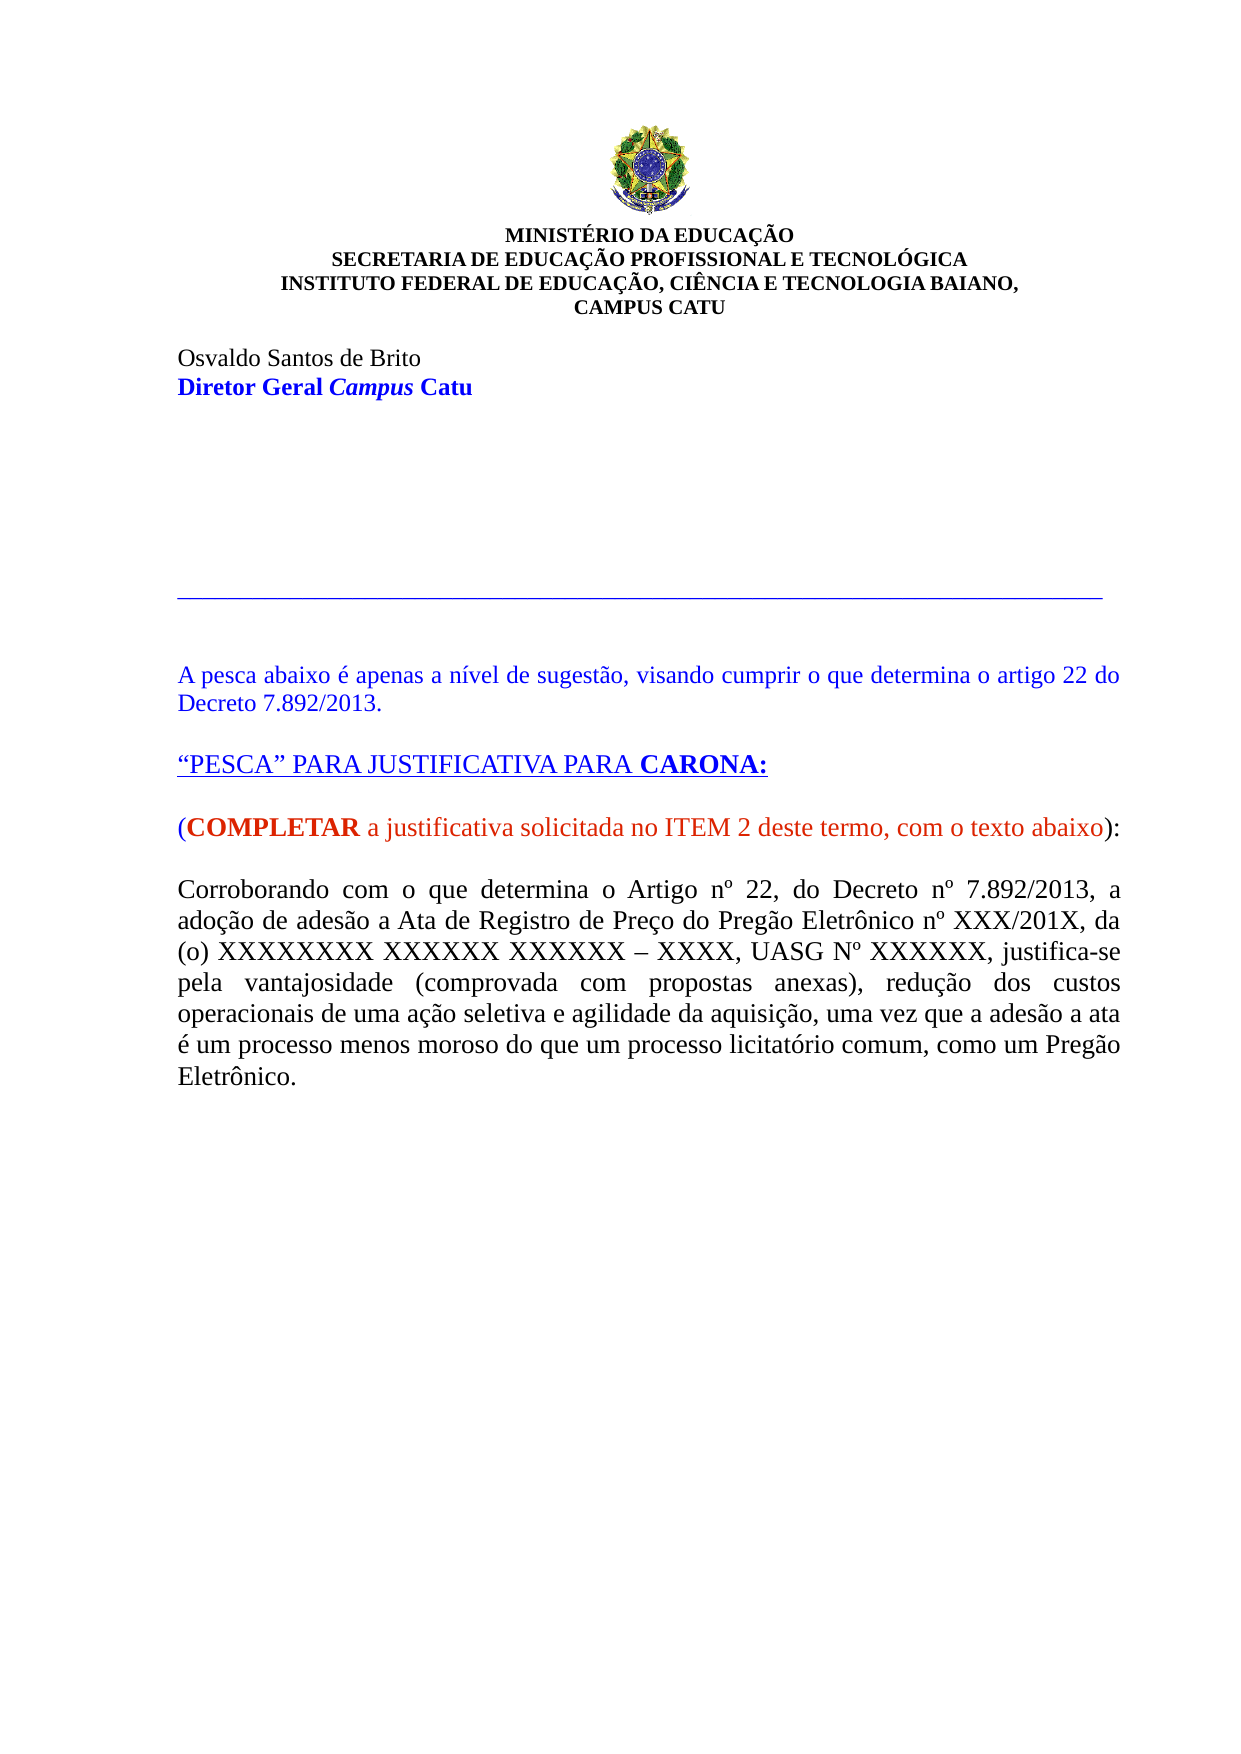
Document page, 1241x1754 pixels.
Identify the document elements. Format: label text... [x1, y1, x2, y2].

text (COMPLETAR a justificativa solicitada no ITEM 2 deste termo, com o texto abaixo): [177, 811, 1122, 842]
picture [607, 125, 692, 216]
text A pesca abaixo é apenas a nível de sugestão, visando cumprir o que determina o artigo 22 do Decreto 7.892/2013. [177, 660, 1122, 717]
text “PESCA” PARA JUSTIFICATIVA PARA CARONA: [177, 748, 1122, 779]
text Corroborando com o que determina o Artigo nº 22, do Decreto nº 7.892/2013, a adoção de adesão a Ata de Registro de Preço do Pregão Eletrônico nº XXX/201X, da (o) XXXXXXXX XXXXXX XXXXXX – XXXX, UASG Nº XXXXXX, justifica-se pela vantajosidade (comprovada com propostas anexas), redução dos custos operacionais de uma ação seletiva e agilidade da aquisição, uma vez que a adesão a ata é um processo menos moroso do que um processo licitatório comum, como um Pregão Eletrônico. [177, 873, 1122, 1091]
text __________________________________________________________________________ [177, 573, 1122, 602]
text Diretor Geral Campus Catu [177, 372, 1122, 401]
text Osvaldo Santos de Brito [177, 343, 1122, 372]
